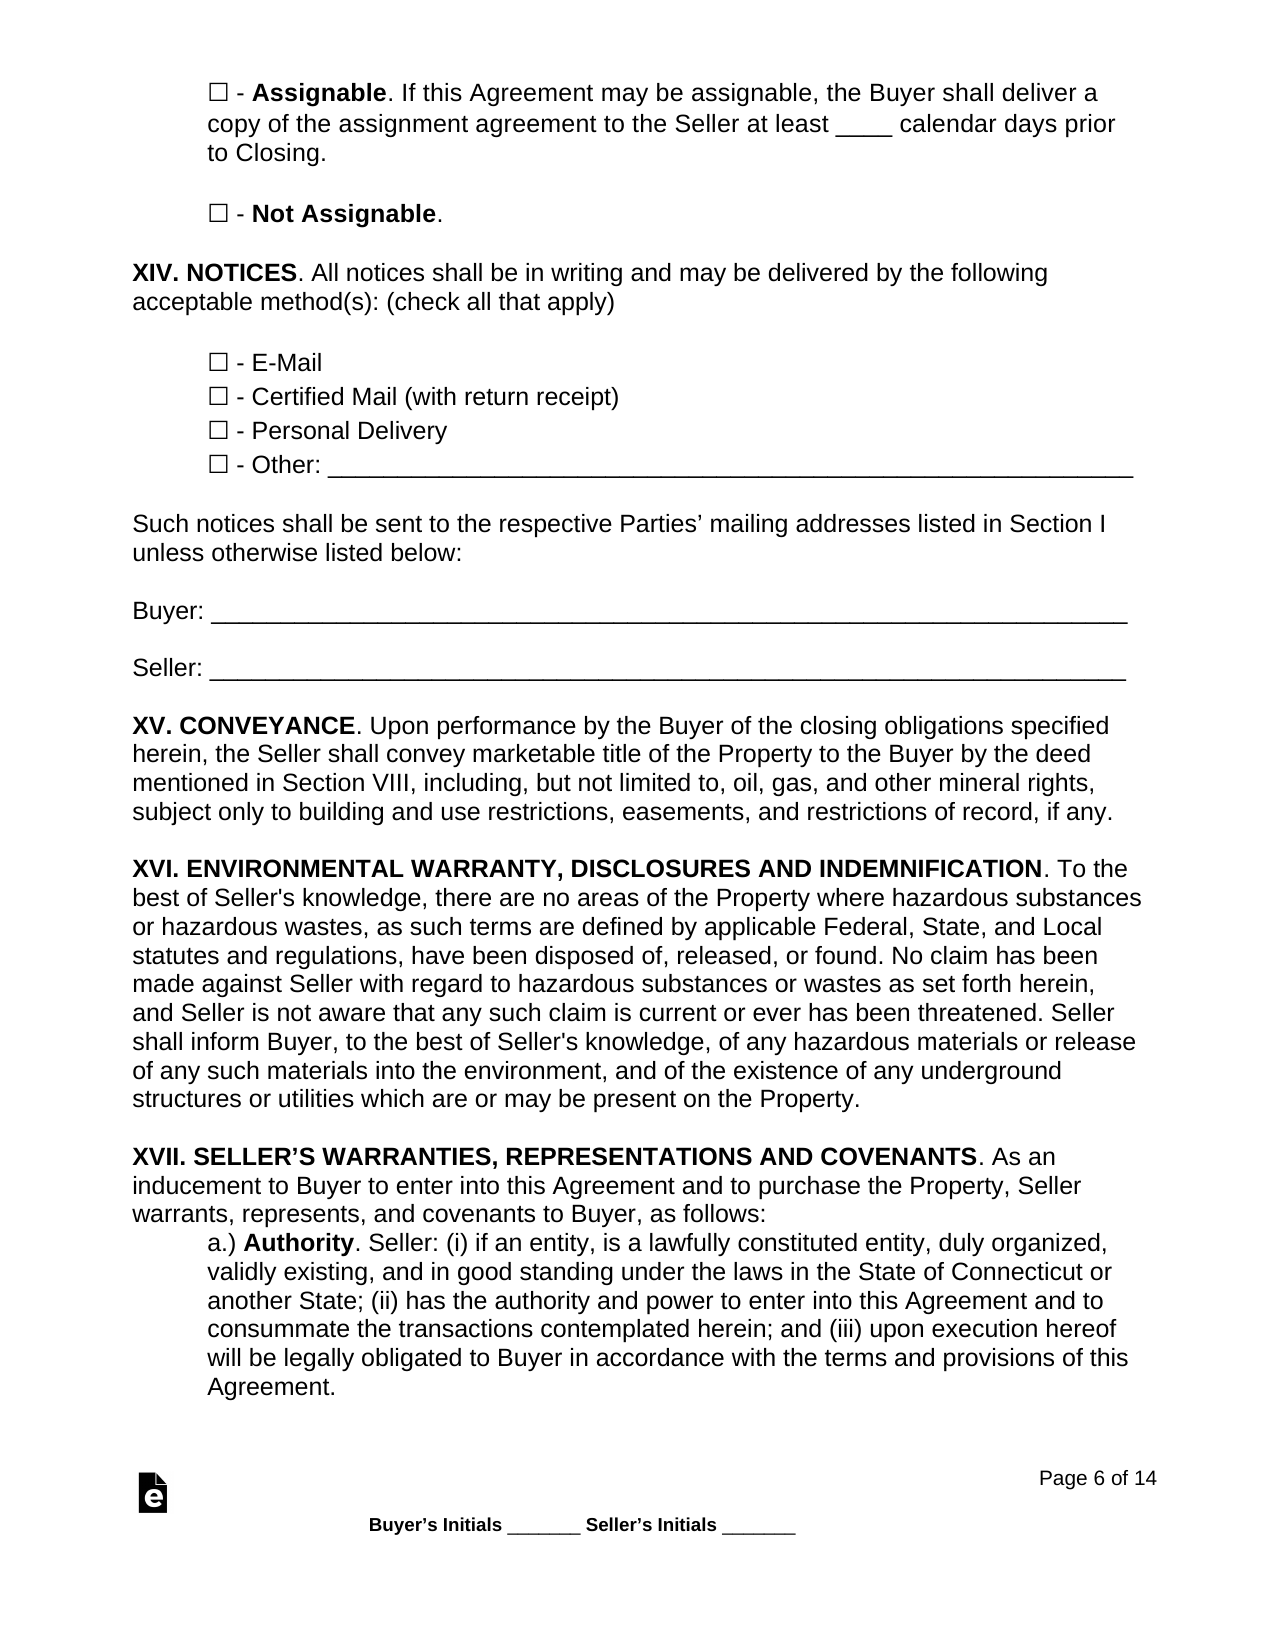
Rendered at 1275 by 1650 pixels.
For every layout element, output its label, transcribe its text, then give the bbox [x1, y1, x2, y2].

text ☐ - Assignable. If this Agreement may be assignable, the Buyer shall deliver a copy of the assignment agreement to the Seller at least ____ calendar days prior to Closing. [207, 75, 1143, 167]
text Buyer: __________________________________________________________________ [132, 596, 1143, 624]
text ☐ - Personal Delivery [207, 412, 1143, 447]
text Such notices shall be sent to the respective Parties’ mailing addresses listed in Section I unless otherwise listed below: [132, 509, 1143, 567]
text XV. CONVEYANCE. Upon performance by the Buyer of the closing obligations specified herein, the Seller shall convey marketable title of the Property to the Buyer by the deed mentioned in Section VIII, including, but not limited to, oil, gas, and other mineral rights, subject only to building and use restrictions, easements, and restrictions of record, if any. [132, 711, 1143, 826]
text ☐ - Not Assignable. [207, 195, 1143, 229]
text ☐ - Certified Mail (with return receipt) [207, 378, 1143, 412]
text XIV. NOTICES. All notices shall be in writing and may be delivered by the following acceptable method(s): (check all that apply) [132, 258, 1143, 316]
text a.) Authority. Seller: (i) if an entity, is a lawfully constituted entity, duly organized, validly existing, and in good standing under the laws in the State of Connecticut or another State; (ii) has the authority and power to enter into this Agreement and to consummate the transactions contemplated herein; and (iii) upon execution hereof will be legally obligated to Buyer in accordance with the terms and provisions of this Agreement. [207, 1228, 1143, 1401]
text XVII. SELLER’S WARRANTIES, REPRESENTATIONS AND COVENANTS. As an inducement to Buyer to enter into this Agreement and to purchase the Property, Seller warrants, represents, and covenants to Buyer, as follows: [132, 1142, 1143, 1228]
text XVI. ENVIRONMENTAL WARRANTY, DISCLOSURES AND INDEMNIFICATION. To the best of Seller's knowledge, there are no areas of the Property where hazardous substances or hazardous wastes, as such terms are defined by applicable Federal, State, and Local statutes and regulations, have been disposed of, released, or found. No claim has been made against Seller with regard to hazardous substances or wastes as set forth herein, and Seller is not aware that any such claim is current or ever has been threatened. Seller shall inform Buyer, to the best of Seller's knowledge, of any hazardous materials or release of any such materials into the environment, and of the existence of any underground structures or utilities which are or may be present on the Property. [132, 854, 1143, 1113]
text Seller: __________________________________________________________________ [132, 653, 1143, 682]
text ☐ - Other: __________________________________________________________ [207, 447, 1143, 481]
text ☐ - E-Mail [207, 344, 1143, 378]
